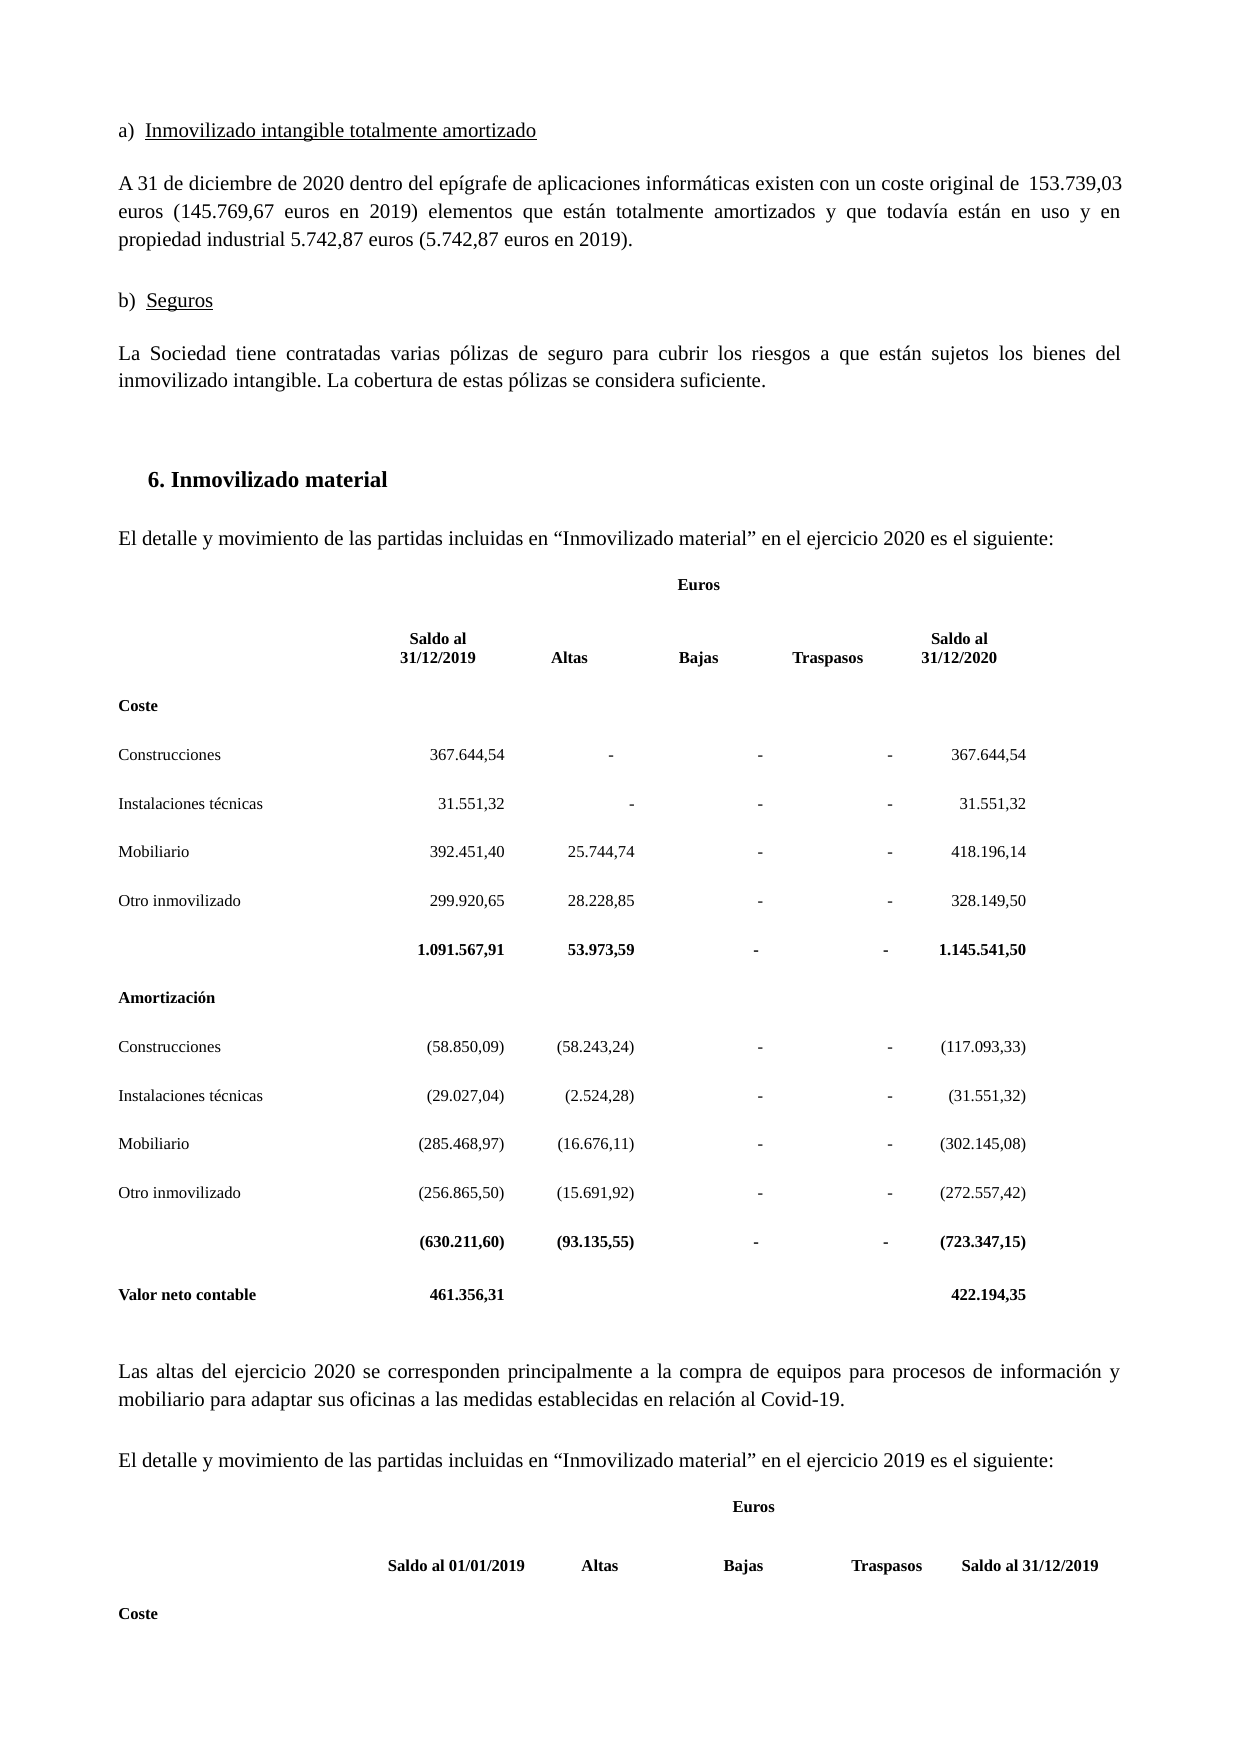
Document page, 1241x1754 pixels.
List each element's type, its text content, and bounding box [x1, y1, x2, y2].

table_cell - [763, 794, 892, 842]
table_cell - [763, 891, 892, 939]
table_cell - [763, 1183, 892, 1231]
table_cell [1102, 1604, 1122, 1653]
table_cell - [634, 1037, 763, 1085]
table_cell 25.744,74 [504, 842, 634, 891]
table_header Euros [371, 570, 1026, 628]
text La Sociedad tiene contratadas varias pólizas de seguro para cubrir los riesgos a que están sujetos los bienes del inmovilizado intangible. La cobertura de estas pólizas se considera suficiente. [118, 341, 1122, 392]
table_cell 392.451,40 [371, 842, 504, 891]
table_cell [893, 988, 1026, 1037]
table_cell [893, 696, 1026, 745]
table_cell [528, 1604, 671, 1653]
table_cell [763, 1280, 892, 1338]
table_cell Altas [528, 1546, 671, 1604]
table_cell - [763, 1231, 892, 1280]
table_cell (723.347,15) [893, 1231, 1026, 1280]
table_cell Saldo al 31/12/2019 [958, 1546, 1102, 1604]
table_cell [671, 1604, 815, 1653]
table_cell Bajas [671, 1546, 815, 1604]
table_cell - [763, 940, 892, 988]
table_cell Coste [118, 1604, 384, 1653]
table_cell [118, 1546, 384, 1604]
table_header [118, 570, 371, 628]
table_cell [504, 1280, 634, 1338]
table_cell Altas [504, 629, 634, 696]
table_cell [118, 1231, 371, 1280]
table_cell 367.644,54 [371, 745, 504, 793]
table_cell 28.228,85 [504, 891, 634, 939]
table_cell Otro inmovilizado [118, 1183, 371, 1231]
table_cell 53.973,59 [504, 940, 634, 988]
table_cell [118, 629, 371, 696]
text Las altas del ejercicio 2020 se corresponden principalmente a la compra de equipos para procesos de información y mobiliario para adaptar sus oficinas a las medidas establecidas en relación al Covid-19. [118, 1359, 1122, 1411]
table_cell [504, 988, 634, 1037]
table_cell Construcciones [118, 1037, 371, 1085]
table_cell 31.551,32 [371, 794, 504, 842]
table_cell (15.691,92) [504, 1183, 634, 1231]
table_cell [118, 940, 371, 988]
table_cell - [763, 1085, 892, 1134]
table_cell [958, 1604, 1102, 1653]
table_cell (16.676,11) [504, 1134, 634, 1183]
table_cell - [634, 1183, 763, 1231]
table_cell [634, 988, 763, 1037]
table_cell [385, 1604, 528, 1653]
table_cell - [504, 794, 634, 842]
table_cell [763, 696, 892, 745]
table_cell Saldo al 31/12/2019 [371, 629, 504, 696]
table_cell - [504, 745, 634, 793]
table_cell [815, 1604, 958, 1653]
table_cell 418.196,14 [893, 842, 1026, 891]
table_cell 328.149,50 [893, 891, 1026, 939]
table_cell [504, 696, 634, 745]
table_cell Otro inmovilizado [118, 891, 371, 939]
table_cell - [634, 842, 763, 891]
table_cell (256.865,50) [371, 1183, 504, 1231]
table_cell - [634, 745, 763, 793]
table_cell (285.468,97) [371, 1134, 504, 1183]
table_cell 1.091.567,91 [371, 940, 504, 988]
table_cell - [763, 842, 892, 891]
text El detalle y movimiento de las partidas incluidas en “Inmovilizado material” en el ejercicio 2019 es el siguiente: [118, 1448, 1122, 1472]
table_cell (630.211,60) [371, 1231, 504, 1280]
table_cell Mobiliario [118, 1134, 371, 1183]
table_cell Saldo al 01/01/2019 [385, 1546, 528, 1604]
table_cell - [763, 1037, 892, 1085]
table_cell 367.644,54 [893, 745, 1026, 793]
table_cell Bajas [634, 629, 763, 696]
table_cell [634, 1280, 763, 1338]
table_cell (117.093,33) [893, 1037, 1026, 1085]
table_cell Instalaciones técnicas [118, 794, 371, 842]
table_cell 299.920,65 [371, 891, 504, 939]
table_cell Saldo al 31/12/2020 [893, 629, 1026, 696]
table_cell Mobiliario [118, 842, 371, 891]
table_cell (272.557,42) [893, 1183, 1026, 1231]
table_cell [1102, 1546, 1122, 1604]
table_cell - [634, 940, 763, 988]
table_cell [371, 988, 504, 1037]
table_cell Construcciones [118, 745, 371, 793]
table_cell Traspasos [815, 1546, 958, 1604]
table_cell - [634, 794, 763, 842]
table_cell - [763, 1134, 892, 1183]
table_cell 422.194,35 [893, 1280, 1026, 1338]
table_cell Traspasos [763, 629, 892, 696]
table_cell (58.243,24) [504, 1037, 634, 1085]
table_cell [763, 988, 892, 1037]
table_cell (93.135,55) [504, 1231, 634, 1280]
table_cell Instalaciones técnicas [118, 1085, 371, 1134]
table_cell [371, 696, 504, 745]
table_cell - [634, 891, 763, 939]
table_cell 1.145.541,50 [893, 940, 1026, 988]
table_cell (2.524,28) [504, 1085, 634, 1134]
table_cell (29.027,04) [371, 1085, 504, 1134]
table_cell [634, 696, 763, 745]
table_header Euros [385, 1488, 1122, 1546]
table_cell Amortización [118, 988, 371, 1037]
table_cell - [634, 1231, 763, 1280]
text El detalle y movimiento de las partidas incluidas en “Inmovilizado material” en el ejercicio 2020 es el siguiente: [118, 526, 1122, 550]
table_cell (58.850,09) [371, 1037, 504, 1085]
table_cell 461.356,31 [371, 1280, 504, 1338]
table_cell Coste [118, 696, 371, 745]
table_cell Valor neto contable [118, 1280, 371, 1338]
table_cell 31.551,32 [893, 794, 1026, 842]
table_cell - [763, 745, 892, 793]
table_cell (31.551,32) [893, 1085, 1026, 1134]
text 6. Inmovilizado material [148, 466, 1122, 493]
text b) Seguros [118, 288, 1122, 312]
text A 31 de diciembre de 2020 dentro del epígrafe de aplicaciones informáticas existen con un coste original de 153.739,03 euros (145.769,67 euros en 2019) elementos que están totalmente amortizados y que todavía están en uso y en propiedad industrial 5.742,87 euros (5.742,87 euros en 2019). [118, 167, 1122, 251]
table_cell (302.145,08) [893, 1134, 1026, 1183]
table_cell - [634, 1085, 763, 1134]
text a) Inmovilizado intangible totalmente amortizado [118, 118, 1122, 142]
table_header [118, 1488, 384, 1546]
table_cell - [634, 1134, 763, 1183]
